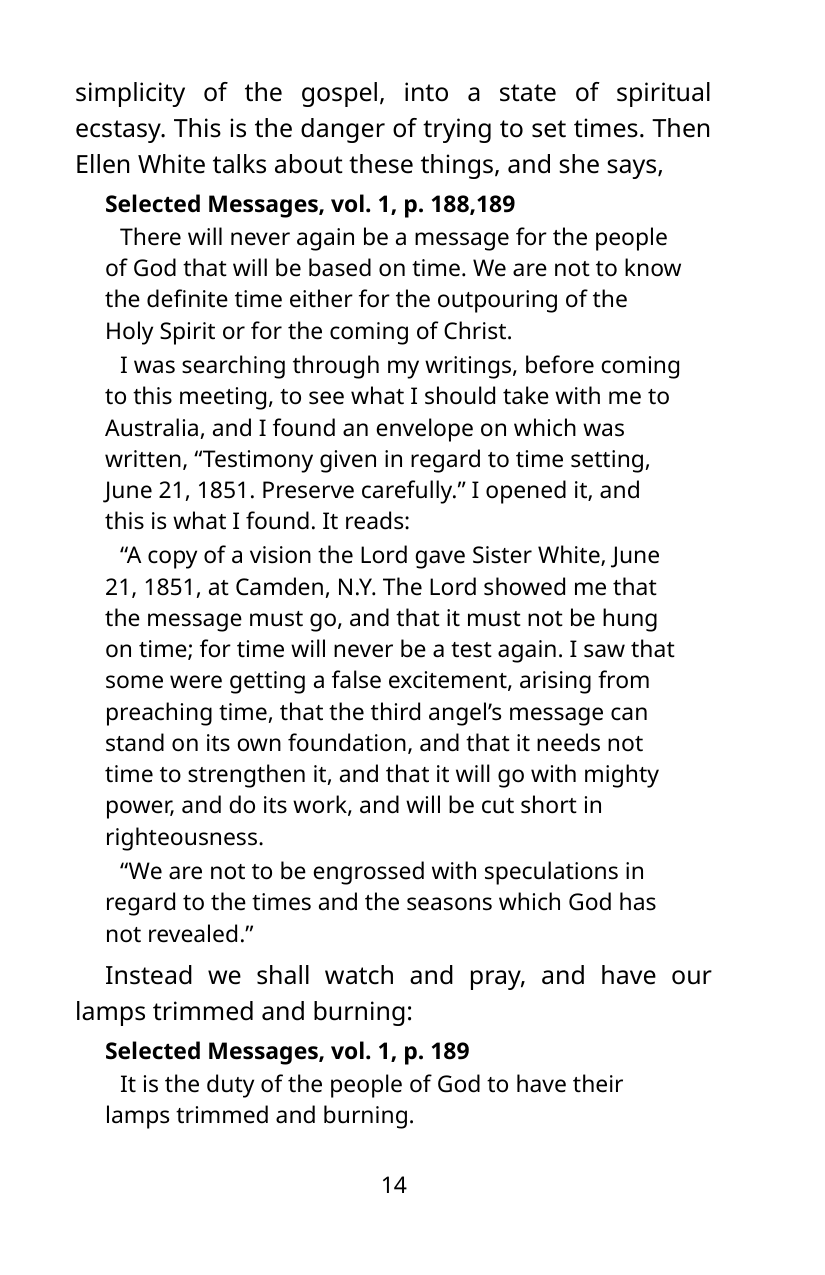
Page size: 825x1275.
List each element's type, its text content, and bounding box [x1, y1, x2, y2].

text It is the duty of the people of God to have their lamps trimmed and burning. [105, 1068, 682, 1130]
text “We are not to be engrossed with speculations in regard to the times and the seasons which God has not revealed.” [105, 855, 682, 949]
text There will never again be a message for the people of God that will be based on time. We are not to know the definite time either for the outpouring of the Holy Spirit or for the coming of Christ. [105, 221, 682, 346]
text Instead we shall watch and pray, and have our lamps trimmed and burning: [75, 958, 712, 1027]
text Selected Messages, vol. 1, p. 188,189 [105, 188, 712, 219]
text simplicity of the gospel, into a state of spiritual ecstasy. This is the danger of trying to set times. Then Ellen White talks about these things, and she says, [75, 75, 712, 181]
text I was searching through my writings, before coming to this meeting, to see what I should take with me to Australia, and I found an envelope on which was written, “Testimony given in regard to time setting, June 21, 1851. Preserve carefully.” I opened it, and this is what I found. It reads: [105, 349, 682, 536]
text “A copy of a vision the Lord gave Sister White, June 21, 1851, at Camden, N.Y. The Lord showed me that the message must go, and that it must not be hung on time; for time will never be a test again. I saw that some were getting a false excitement, arising from preaching time, that the third angel’s message can stand on its own foundation, and that it needs not time to strengthen it, and that it will go with mighty power, and do its work, and will be cut short in righteousness. [105, 539, 682, 852]
text Selected Messages, vol. 1, p. 189 [105, 1035, 712, 1066]
